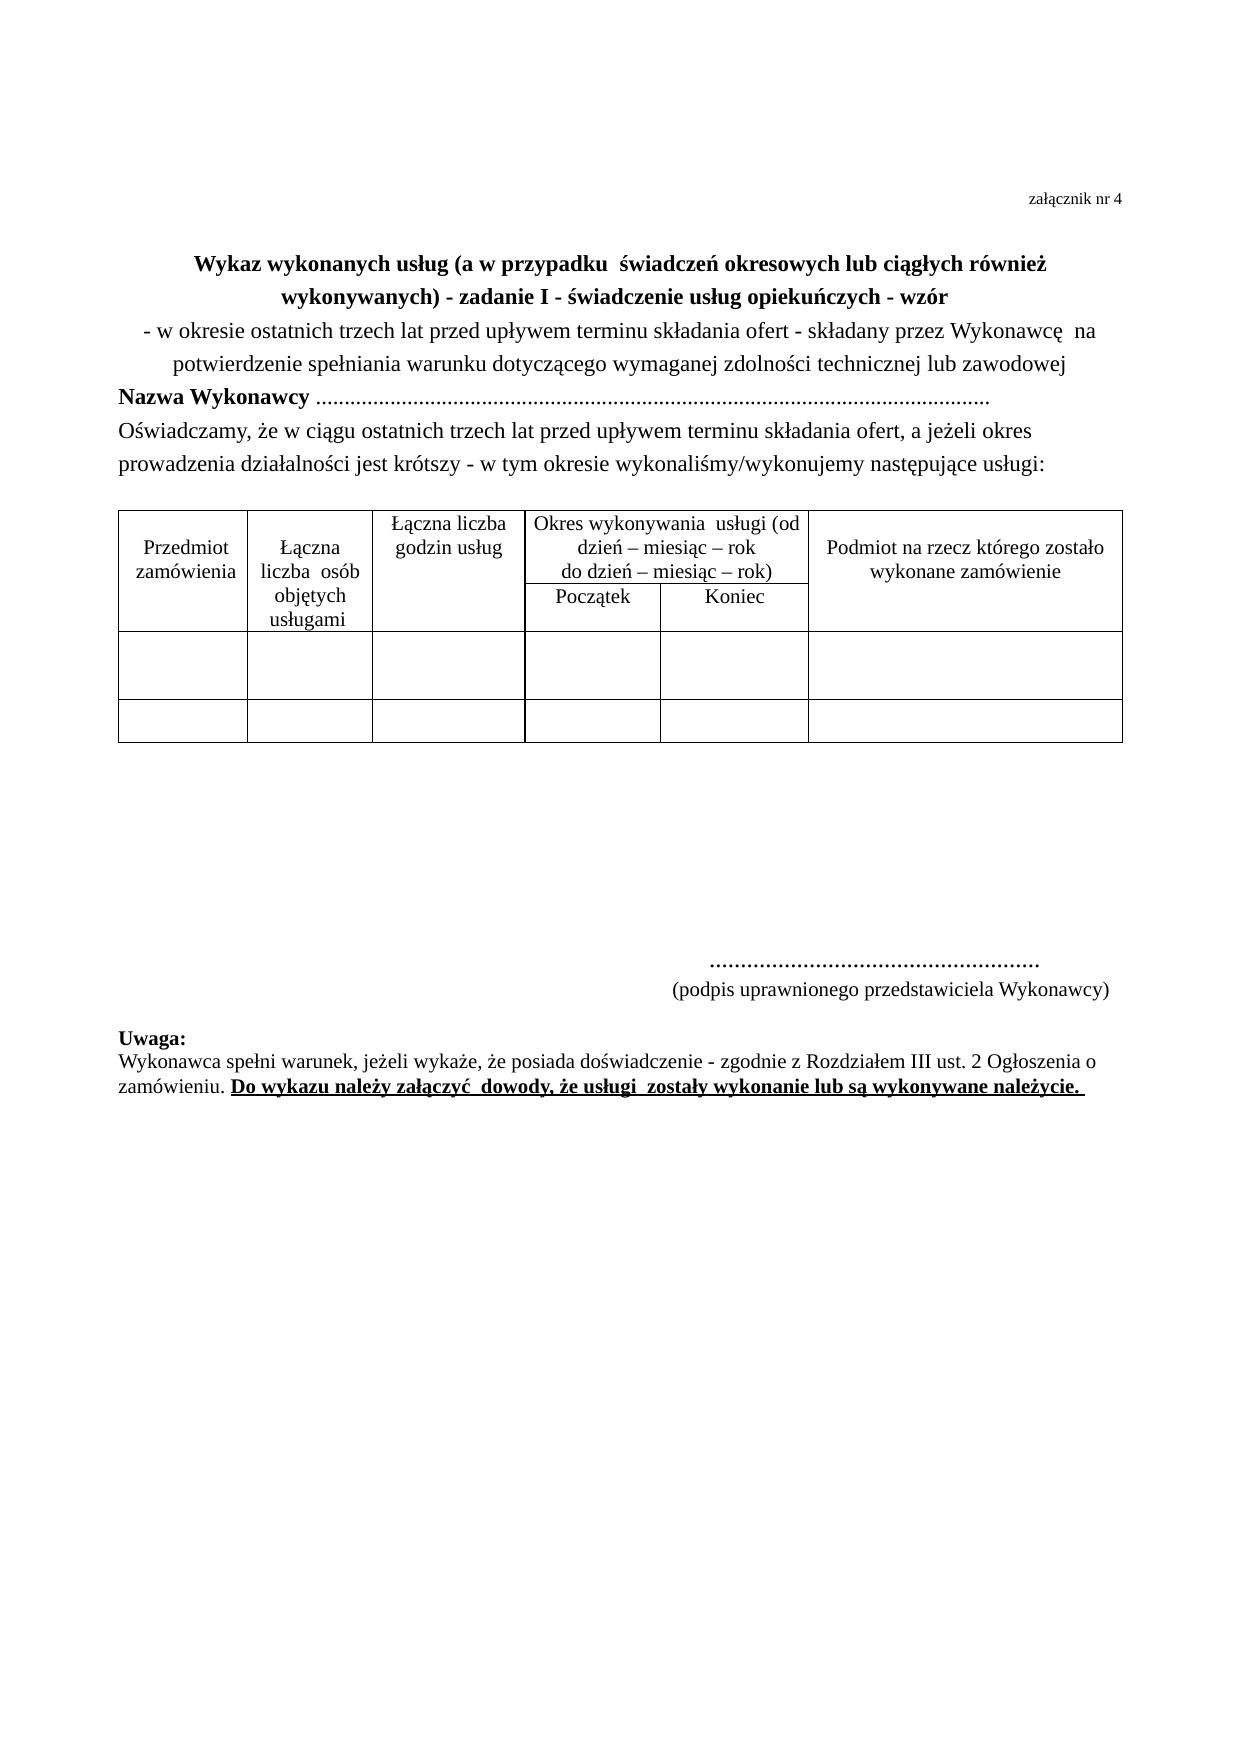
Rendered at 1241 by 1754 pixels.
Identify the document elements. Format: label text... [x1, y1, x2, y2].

table_cell [526, 700, 660, 742]
table_header Przedmiot zamówienia [119, 511, 247, 631]
table_cell [119, 632, 247, 699]
table_cell [809, 632, 1122, 699]
text Uwaga: [118, 1025, 1122, 1049]
text Wykaz wykonanych usług (a w przypadku świadczeń okresowych lub ciągłych również wykonywanych) - zadanie I - świadczenie usług opiekuńczych - wzór [118, 243, 1122, 310]
table_header Okres wykonywania usługi (od dzień – miesiąc – rok do dzień – miesiąc – rok) [526, 511, 808, 583]
table_header Podmiot na rzecz którego zostało wykonane zamówienie [809, 511, 1122, 631]
table_header Łączna liczba godzin usług [373, 511, 524, 631]
table_cell [248, 632, 372, 699]
table_cell [248, 700, 372, 742]
text Wykonawca spełni warunek, jeżeli wykaże, że posiada doświadczenie - zgodnie z Rozdziałem III ust. 2 Ogłoszenia o zamówieniu. Do wykazu należy załączyć dowody, że usługi zostały wykonanie lub są wykonywane należycie. [118, 1049, 1122, 1098]
table_cell [526, 632, 660, 699]
text - w okresie ostatnich trzech lat przed upływem terminu składania ofert - składany przez Wykonawcę na potwierdzenie spełniania warunku dotyczącego wymaganej zdolności technicznej lub zawodowej [118, 310, 1122, 376]
text Oświadczamy, że w ciągu ostatnich trzech lat przed upływem terminu składania ofert, a jeżeli okres prowadzenia działalności jest krótszy - w tym okresie wykonaliśmy/wykonujemy następujące usługi: [118, 410, 1122, 476]
table_cell [373, 632, 524, 699]
table_header Łączna liczba osób objętych usługami [248, 511, 372, 631]
table_cell Początek [526, 584, 660, 631]
text (podpis uprawnionego przedstawiciela Wykonawcy) [118, 973, 1122, 1001]
table_cell [119, 700, 247, 742]
table_cell [661, 632, 808, 699]
text Nazwa Wykonawcy ...................................................................................................................... [118, 376, 1122, 410]
text ..................................................... [118, 944, 1122, 973]
table_cell [809, 700, 1122, 742]
table_cell [373, 700, 524, 742]
table_cell [661, 700, 808, 742]
text załącznik nr 4 [929, 176, 1122, 210]
table_cell Koniec [661, 584, 808, 631]
